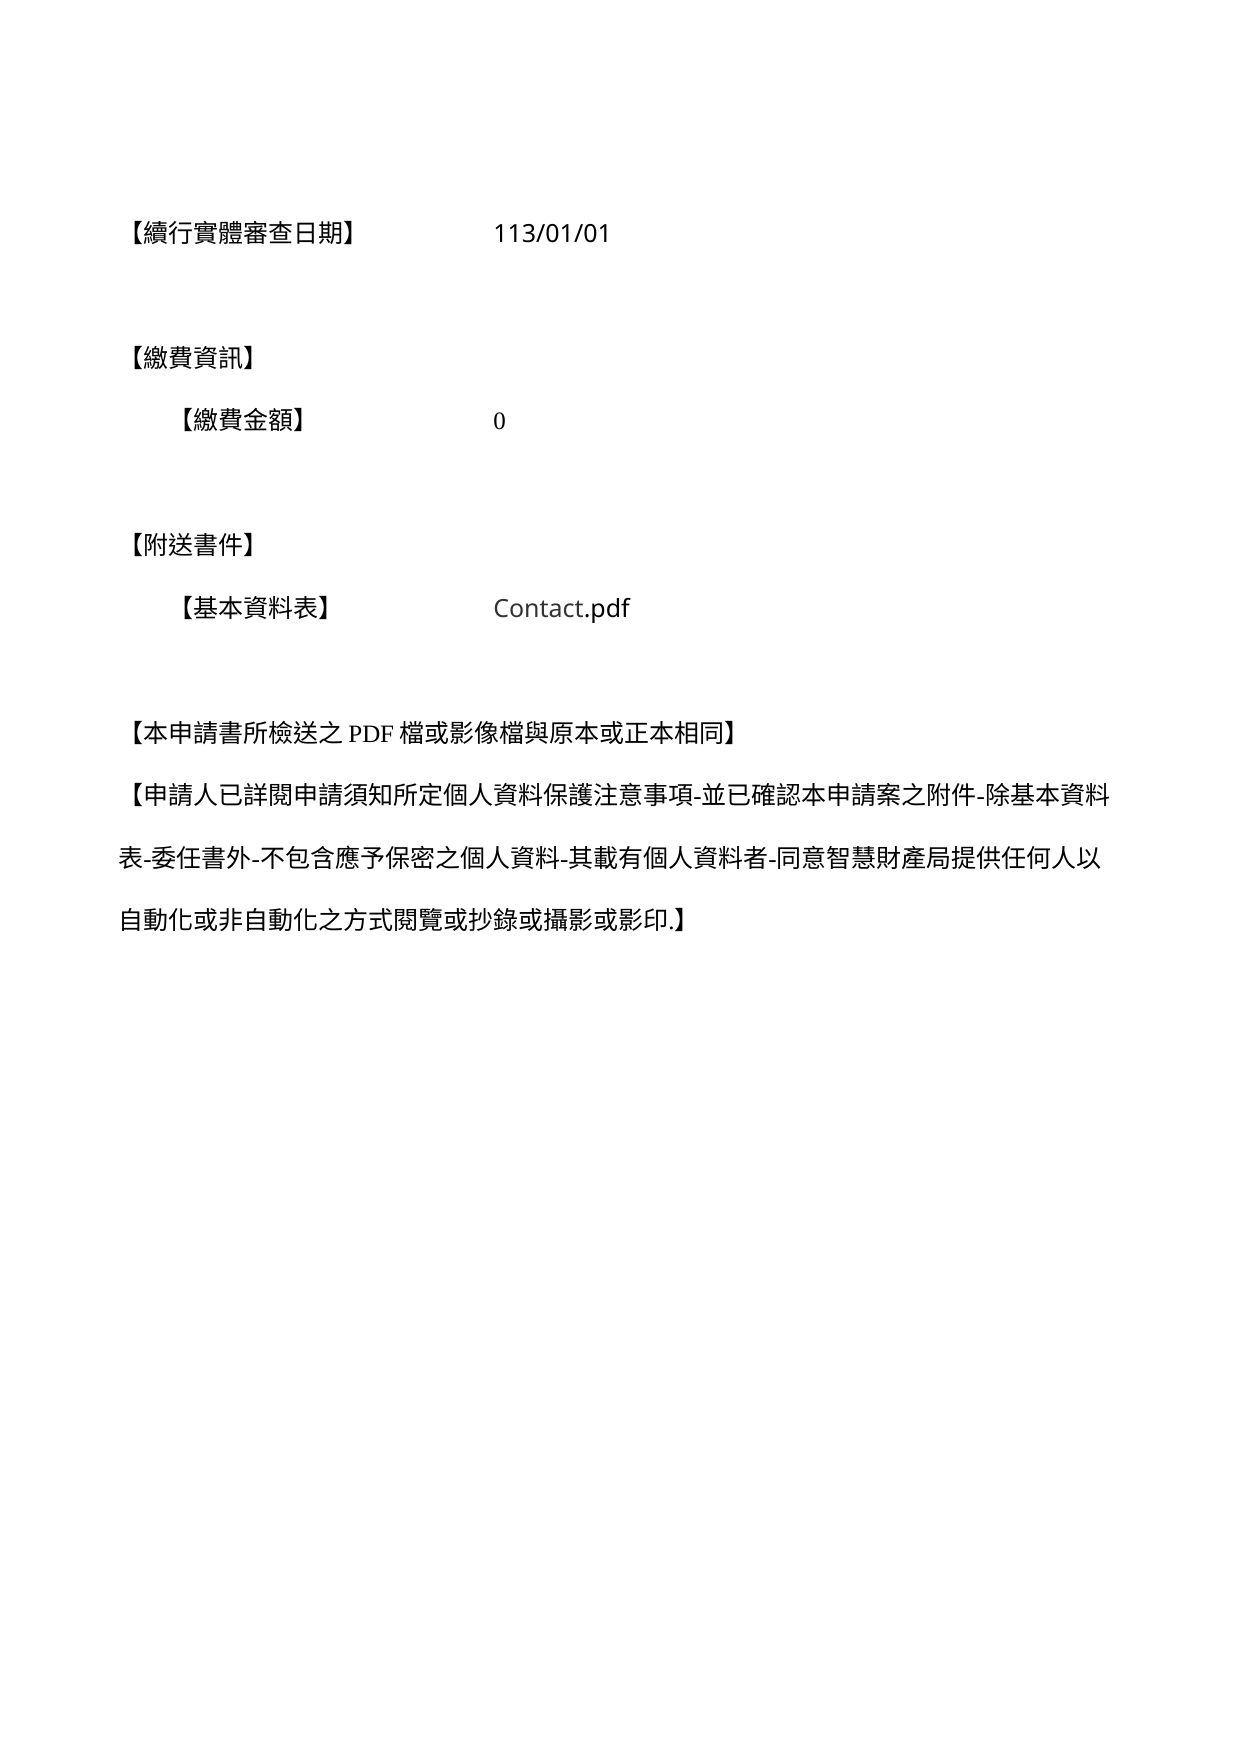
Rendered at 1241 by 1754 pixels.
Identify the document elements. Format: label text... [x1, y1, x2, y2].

text 【續行實體審查日期】 113/01/01 [118, 189, 1122, 252]
text 【申請人已詳閱申請須知所定個人資料保護注意事項-並已確認本申請案之附件-除基本資料表-委任書外-不包含應予保密之個人資料-其載有個人資料者-同意智慧財產局提供任何人以自動化或非自動化之方式閱覽或抄錄或攝影或影印.】 [118, 752, 1122, 939]
text 【基本資料表】 Contact.pdf [118, 564, 1122, 627]
text 【繳費資訊】 [118, 314, 1122, 377]
text 【本申請書所檢送之PDF檔或影像檔與原本或正本相同】 [118, 689, 1122, 752]
text 【附送書件】 [118, 502, 1122, 564]
text 【繳費金額】 0 [118, 377, 1122, 439]
